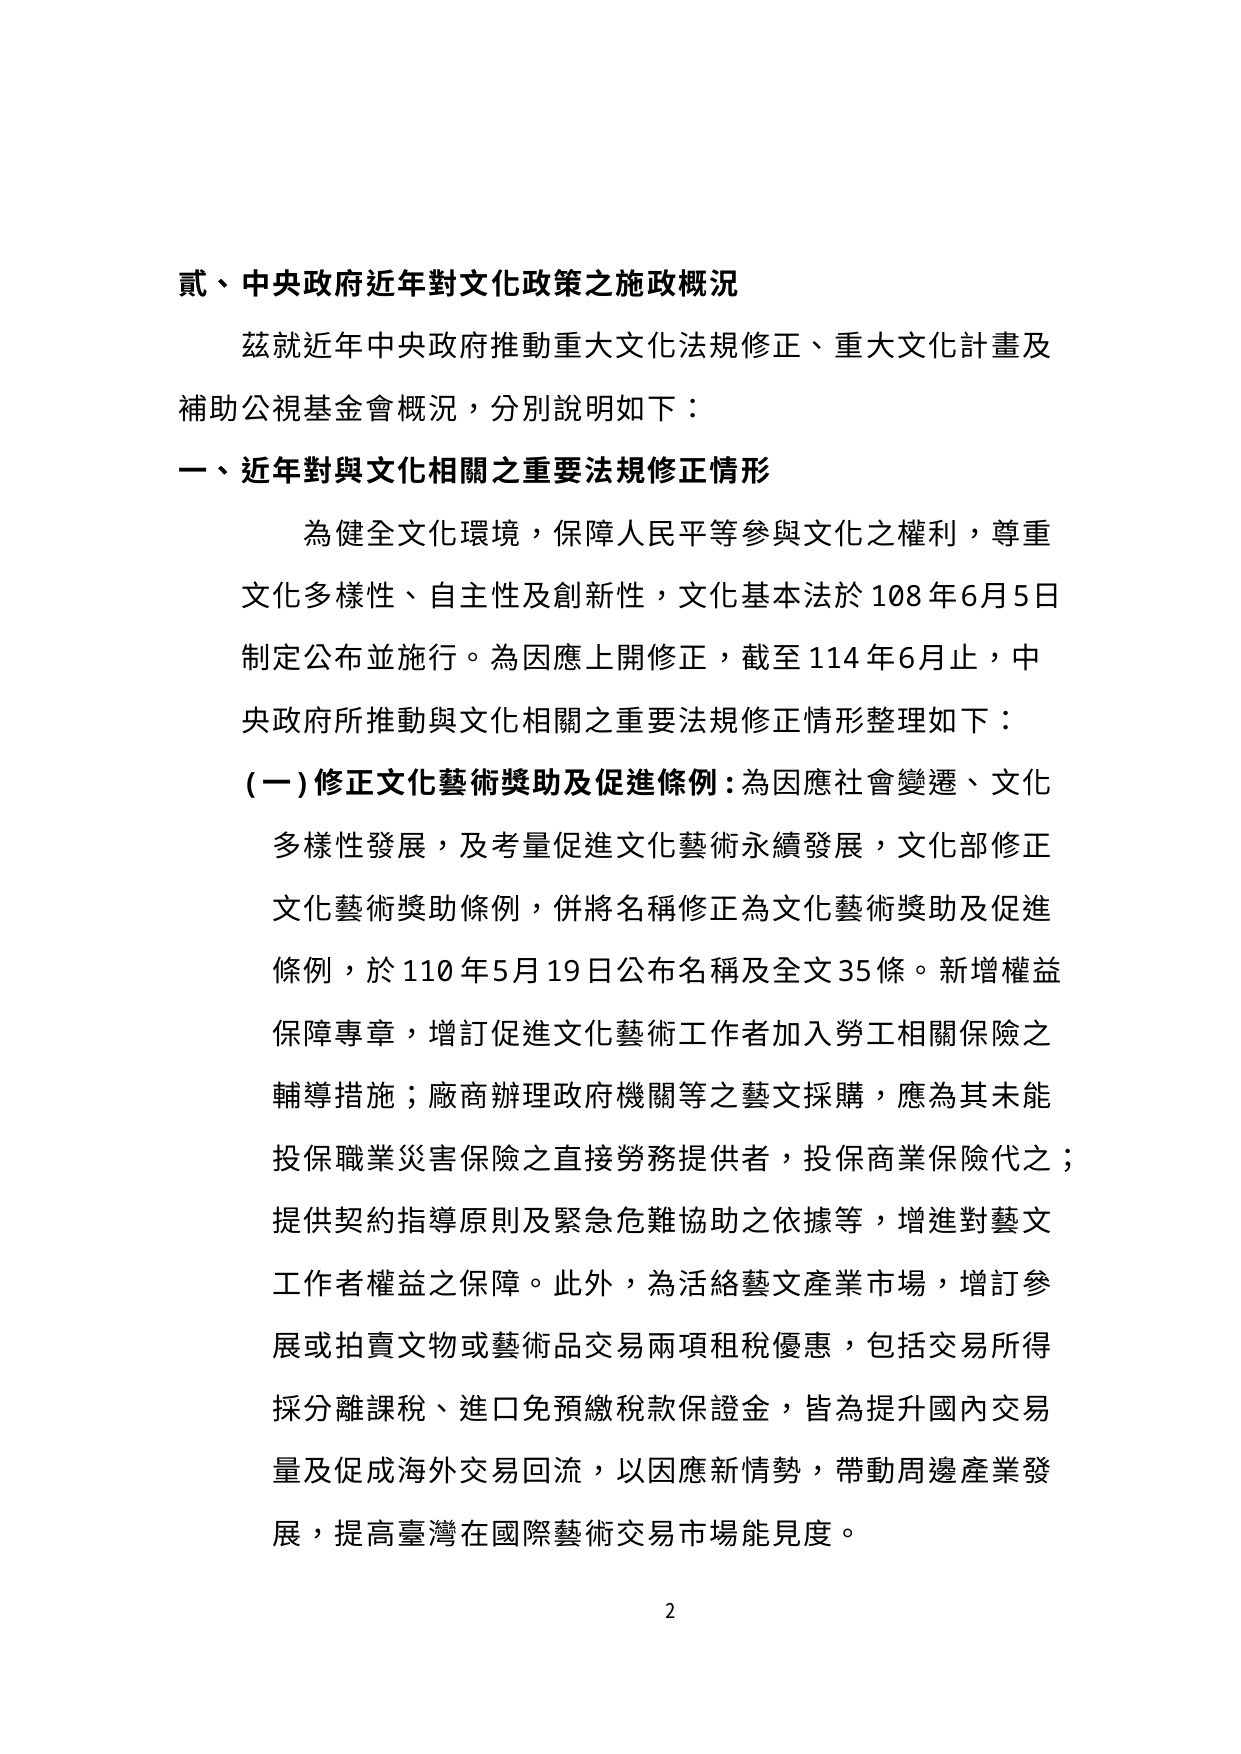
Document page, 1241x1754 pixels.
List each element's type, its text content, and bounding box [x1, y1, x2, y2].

text 貳、中央政府近年對文化政策之施政概況 [177, 240, 1063, 302]
text 一、近年對與文化相關之重要法規修正情形 [177, 427, 1063, 490]
text 為健全文化環境，保障人民平等參與文化之權利，尊重文化多樣性、自主性及創新性，文化基本法於108年6月5日制定公布並施行。為因應上開修正，截至114年6月止，中央政府所推動與文化相關之重要法規修正情形整理如下： [236, 490, 1063, 740]
text 茲就近年中央政府推動重大文化法規修正、重大文化計畫及補助公視基金會概況，分別說明如下： [177, 302, 1063, 427]
text (一)修正文化藝術獎助及促進條例:為因應社會變遷、文化多樣性發展，及考量促進文化藝術永續發展，文化部修正文化藝術獎助條例，併將名稱修正為文化藝術獎助及促進條例，於110年5月19日公布名稱及全文35條。新增權益保障專章，增訂促進文化藝術工作者加入勞工相關保險之輔導措施；廠商辦理政府機關等之藝文採購，應為其未能投保職業災害保險之直接勞務提供者，投保商業保險代之；提供契約指導原則及緊急危難協助之依據等，增進對藝文工作者權益之保障。此外，為活絡藝文產業市場，增訂參展或拍賣文物或藝術品交易兩項租稅優惠，包括交易所得採分離課稅、進口免預繳稅款保證金，皆為提升國內交易量及促成海外交易回流，以因應新情勢，帶動周邊產業發展，提高臺灣在國際藝術交易市場能見度。 [236, 740, 1063, 1552]
